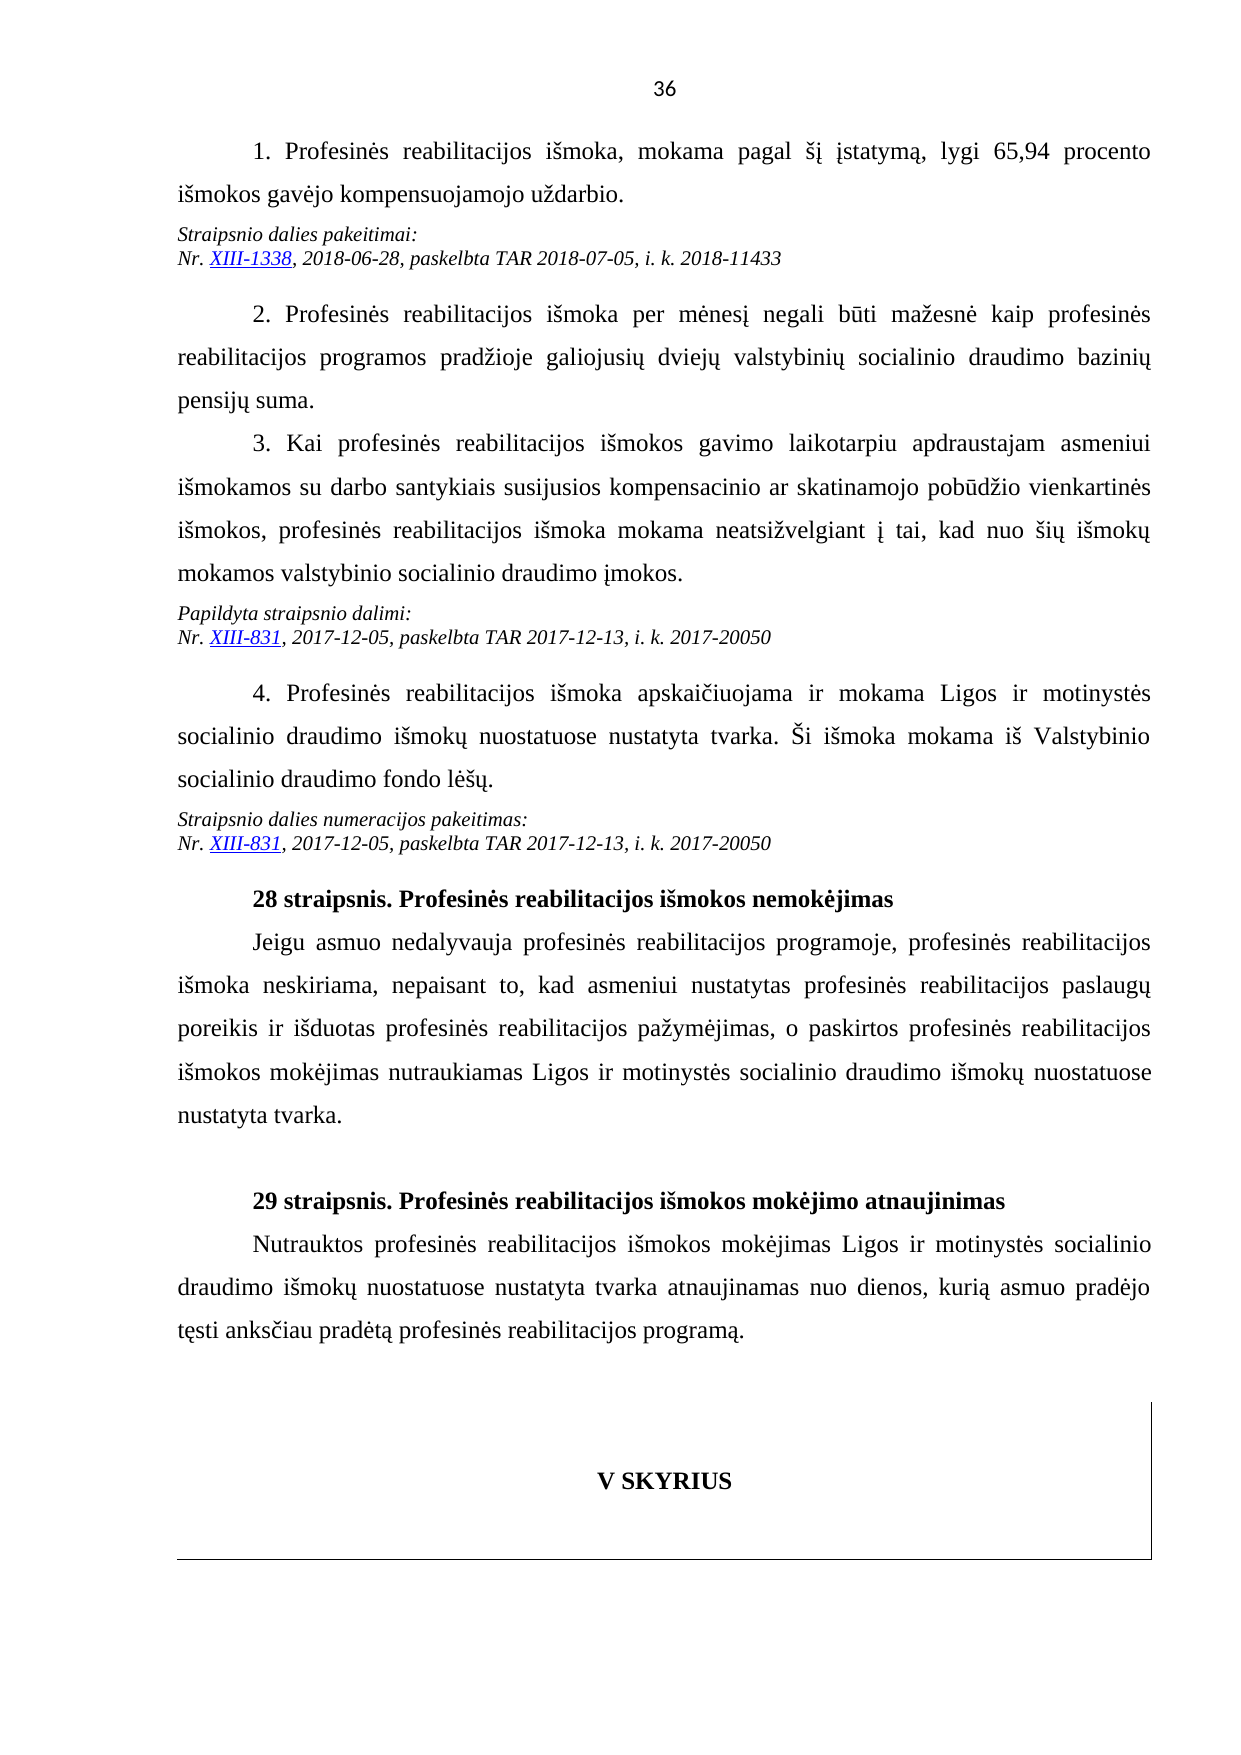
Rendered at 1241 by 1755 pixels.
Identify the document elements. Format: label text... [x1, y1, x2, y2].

text V SKYRIUS [177, 1402, 1151, 1559]
text Straipsnio dalies numeracijos pakeitimas: [177, 807, 1152, 831]
text Nr. XIII-831, 2017-12-05, paskelbta TAR 2017-12-13, i. k. 2017-20050 [177, 831, 1152, 855]
text 2. Profesinės reabilitacijos išmoka per mėnesį negali būti mažesnė kaip profesinės reabilitacijos programos pradžioje galiojusių dviejų valstybinių socialinio draudimo bazinių pensijų suma. [177, 299, 1152, 414]
text Papildyta straipsnio dalimi: [177, 601, 1152, 625]
text Straipsnio dalies pakeitimai: [177, 222, 1152, 246]
text Jeigu asmuo nedalyvauja profesinės reabilitacijos programoje, profesinės reabilitacijos išmoka neskiriama, nepaisant to, kad asmeniui nustatytas profesinės reabilitacijos paslaugų poreikis ir išduotas profesinės reabilitacijos pažymėjimas, o paskirtos profesinės reabilitacijos išmokos mokėjimas nutraukiamas Ligos ir motinystės socialinio draudimo išmokų nuostatuose nustatyta tvarka. [177, 927, 1152, 1128]
text Nutrauktos profesinės reabilitacijos išmokos mokėjimas Ligos ir motinystės socialinio draudimo išmokų nuostatuose nustatyta tvarka atnaujinamas nuo dienos, kurią asmuo pradėjo tęsti anksčiau pradėtą profesinės reabilitacijos programą. [177, 1229, 1152, 1344]
text 29 straipsnis. Profesinės reabilitacijos išmokos mokėjimo atnaujinimas [177, 1186, 1152, 1215]
text 1. Profesinės reabilitacijos išmoka, mokama pagal šį įstatymą, lygi 65,94 procento išmokos gavėjo kompensuojamojo uždarbio. [177, 136, 1152, 208]
text 4. Profesinės reabilitacijos išmoka apskaičiuojama ir mokama Ligos ir motinystės socialinio draudimo išmokų nuostatuose nustatyta tvarka. Ši išmoka mokama iš Valstybinio socialinio draudimo fondo lėšų. [177, 678, 1152, 793]
text Nr. XIII-1338, 2018-06-28, paskelbta TAR 2018-07-05, i. k. 2018-11433 [177, 246, 1152, 270]
text 3. Kai profesinės reabilitacijos išmokos gavimo laikotarpiu apdraustajam asmeniui išmokamos su darbo santykiais susijusios kompensacinio ar skatinamojo pobūdžio vienkartinės išmokos, profesinės reabilitacijos išmoka mokama neatsižvelgiant į tai, kad nuo šių išmokų mokamos valstybinio socialinio draudimo įmokos. [177, 428, 1152, 587]
text 28 straipsnis. Profesinės reabilitacijos išmokos nemokėjimas [177, 884, 1152, 913]
text Nr. XIII-831, 2017-12-05, paskelbta TAR 2017-12-13, i. k. 2017-20050 [177, 625, 1152, 649]
